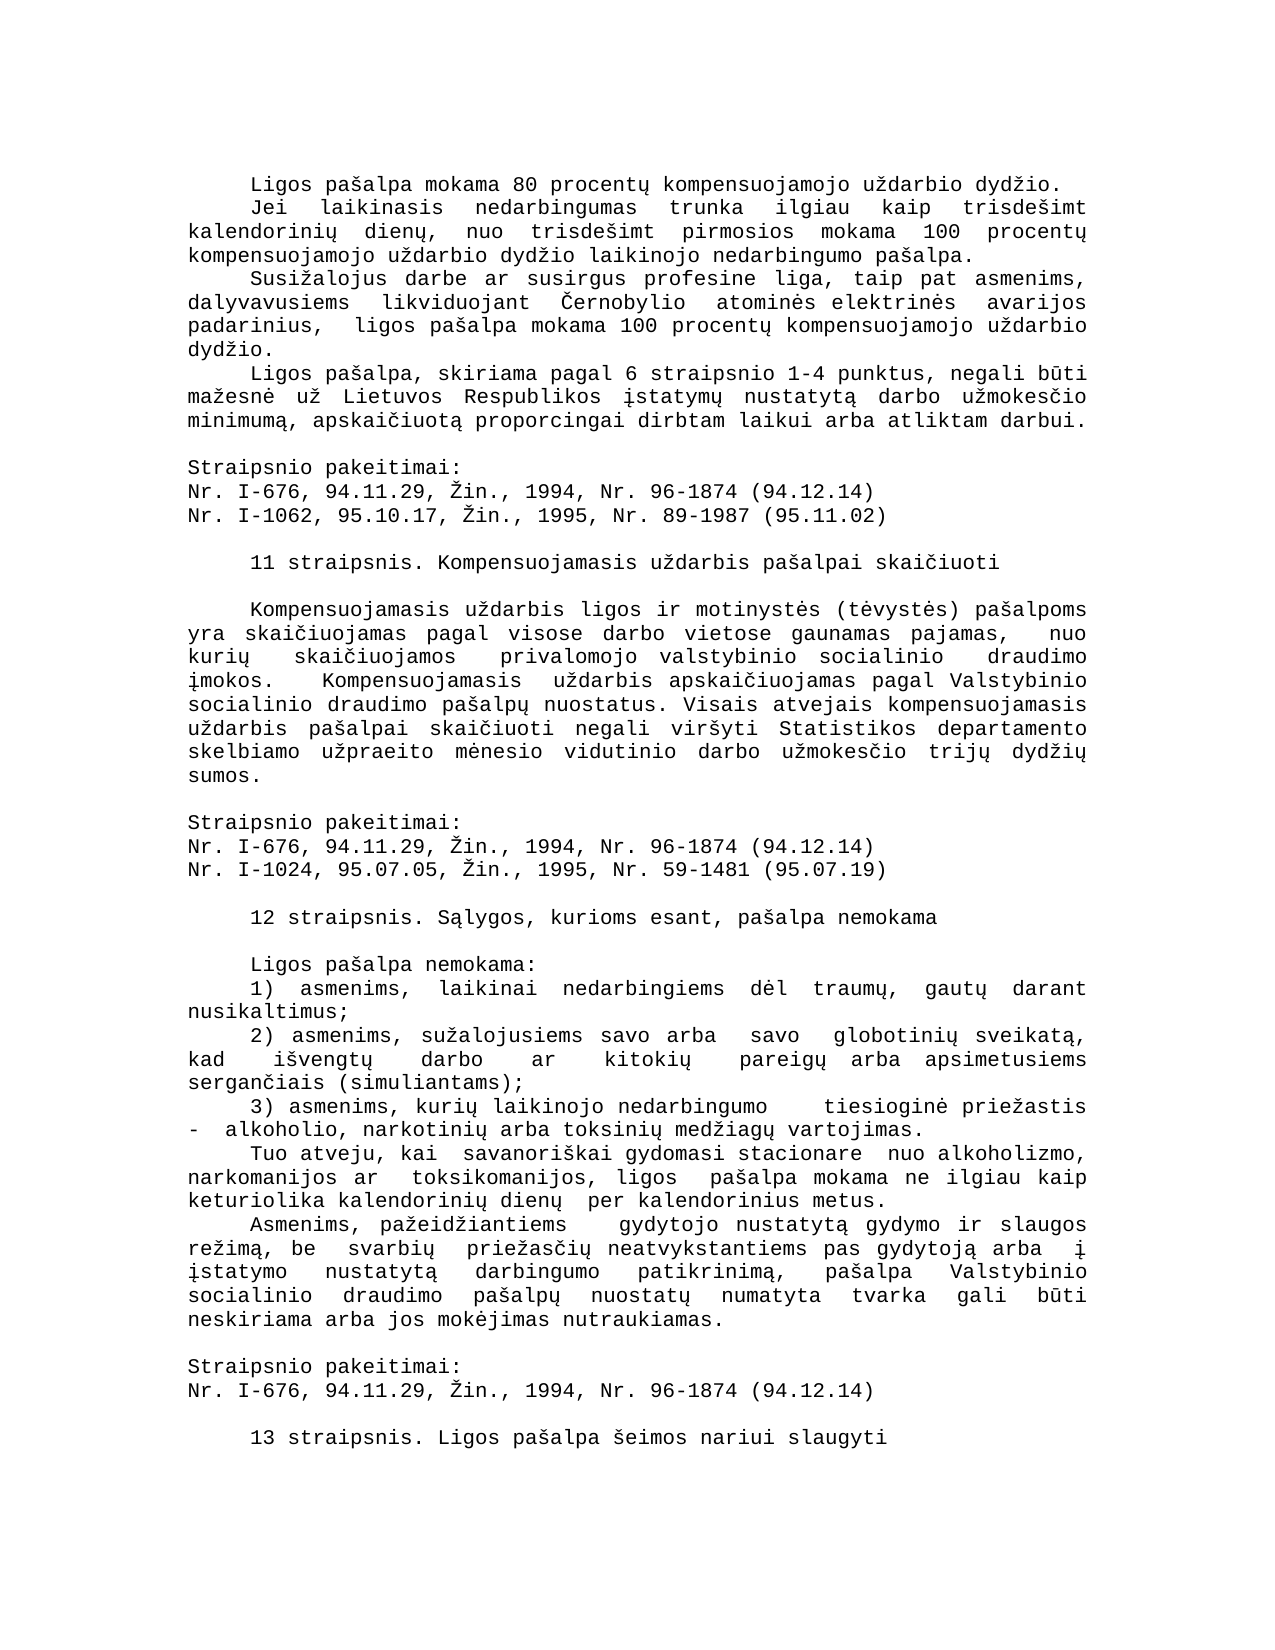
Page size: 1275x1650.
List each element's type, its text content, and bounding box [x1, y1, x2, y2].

text Nr. I-676, 94.11.29, Žin., 1994, Nr. 96-1874 (94.12.14) [187, 1379, 1087, 1403]
text Nr. I-676, 94.11.29, Žin., 1994, Nr. 96-1874 (94.12.14) [187, 836, 1087, 859]
text Straipsnio pakeitimai: [187, 1356, 1087, 1379]
text Susižalojus darbe ar susirgus profesine liga, taip pat asmenims, dalyvavusiems likviduojant Černobylio atominės elektrinės avarijos padarinius, ligos pašalpa mokama 100 procentų kompensuojamojo uždarbio dydžio. [187, 268, 1087, 363]
text Nr. I-1024, 95.07.05, Žin., 1995, Nr. 59-1481 (95.07.19) [187, 859, 1087, 883]
text 13 straipsnis. Ligos pašalpa šeimos nariui slaugyti [187, 1427, 1087, 1451]
text Nr. I-676, 94.11.29, Žin., 1994, Nr. 96-1874 (94.12.14) [187, 481, 1087, 505]
text 12 straipsnis. Sąlygos, kurioms esant, pašalpa nemokama [187, 907, 1087, 930]
text Nr. I-1062, 95.10.17, Žin., 1995, Nr. 89-1987 (95.11.02) [187, 505, 1087, 528]
text 11 straipsnis. Kompensuojamasis uždarbis pašalpai skaičiuoti [187, 552, 1087, 576]
text Asmenims, pažeidžiantiems gydytojo nustatytą gydymo ir slaugos režimą, be svarbių priežasčių neatvykstantiems pas gydytoją arba į įstatymo nustatytą darbingumo patikrinimą, pašalpa Valstybinio socialinio draudimo pašalpų nuostatų numatyta tvarka gali būti neskiriama arba jos mokėjimas nutraukiamas. [187, 1214, 1087, 1332]
text Straipsnio pakeitimai: [187, 812, 1087, 836]
text Ligos pašalpa mokama 80 procentų kompensuojamojo uždarbio dydžio. [187, 174, 1087, 197]
text Ligos pašalpa, skiriama pagal 6 straipsnio 1-4 punktus, negali būti mažesnė už Lietuvos Respublikos įstatymų nustatytą darbo užmokesčio minimumą, apskaičiuotą proporcingai dirbtam laikui arba atliktam darbui. [187, 363, 1087, 434]
text Straipsnio pakeitimai: [187, 457, 1087, 481]
text Jei laikinasis nedarbingumas trunka ilgiau kaip trisdešimt kalendorinių dienų, nuo trisdešimt pirmosios mokama 100 procentų kompensuojamojo uždarbio dydžio laikinojo nedarbingumo pašalpa. [187, 197, 1087, 268]
text 1) asmenims, laikinai nedarbingiems dėl traumų, gautų darant nusikaltimus; [187, 978, 1087, 1025]
text Tuo atveju, kai savanoriškai gydomasi stacionare nuo alkoholizmo, narkomanijos ar toksikomanijos, ligos pašalpa mokama ne ilgiau kaip keturiolika kalendorinių dienų per kalendorinius metus. [187, 1143, 1087, 1214]
text Kompensuojamasis uždarbis ligos ir motinystės (tėvystės) pašalpoms yra skaičiuojamas pagal visose darbo vietose gaunamas pajamas, nuo kurių skaičiuojamos privalomojo valstybinio socialinio draudimo įmokos. Kompensuojamasis uždarbis apskaičiuojamas pagal Valstybinio socialinio draudimo pašalpų nuostatus. Visais atvejais kompensuojamasis uždarbis pašalpai skaičiuoti negali viršyti Statistikos departamento skelbiamo užpraeito mėnesio vidutinio darbo užmokesčio trijų dydžių sumos. [187, 599, 1087, 788]
text 2) asmenims, sužalojusiems savo arba savo globotinių sveikatą, kad išvengtų darbo ar kitokių pareigų arba apsimetusiems sergančiais (simuliantams); [187, 1025, 1087, 1096]
text 3) asmenims, kurių laikinojo nedarbingumo tiesioginė priežastis - alkoholio, narkotinių arba toksinių medžiagų vartojimas. [187, 1096, 1087, 1143]
text Ligos pašalpa nemokama: [187, 954, 1087, 978]
